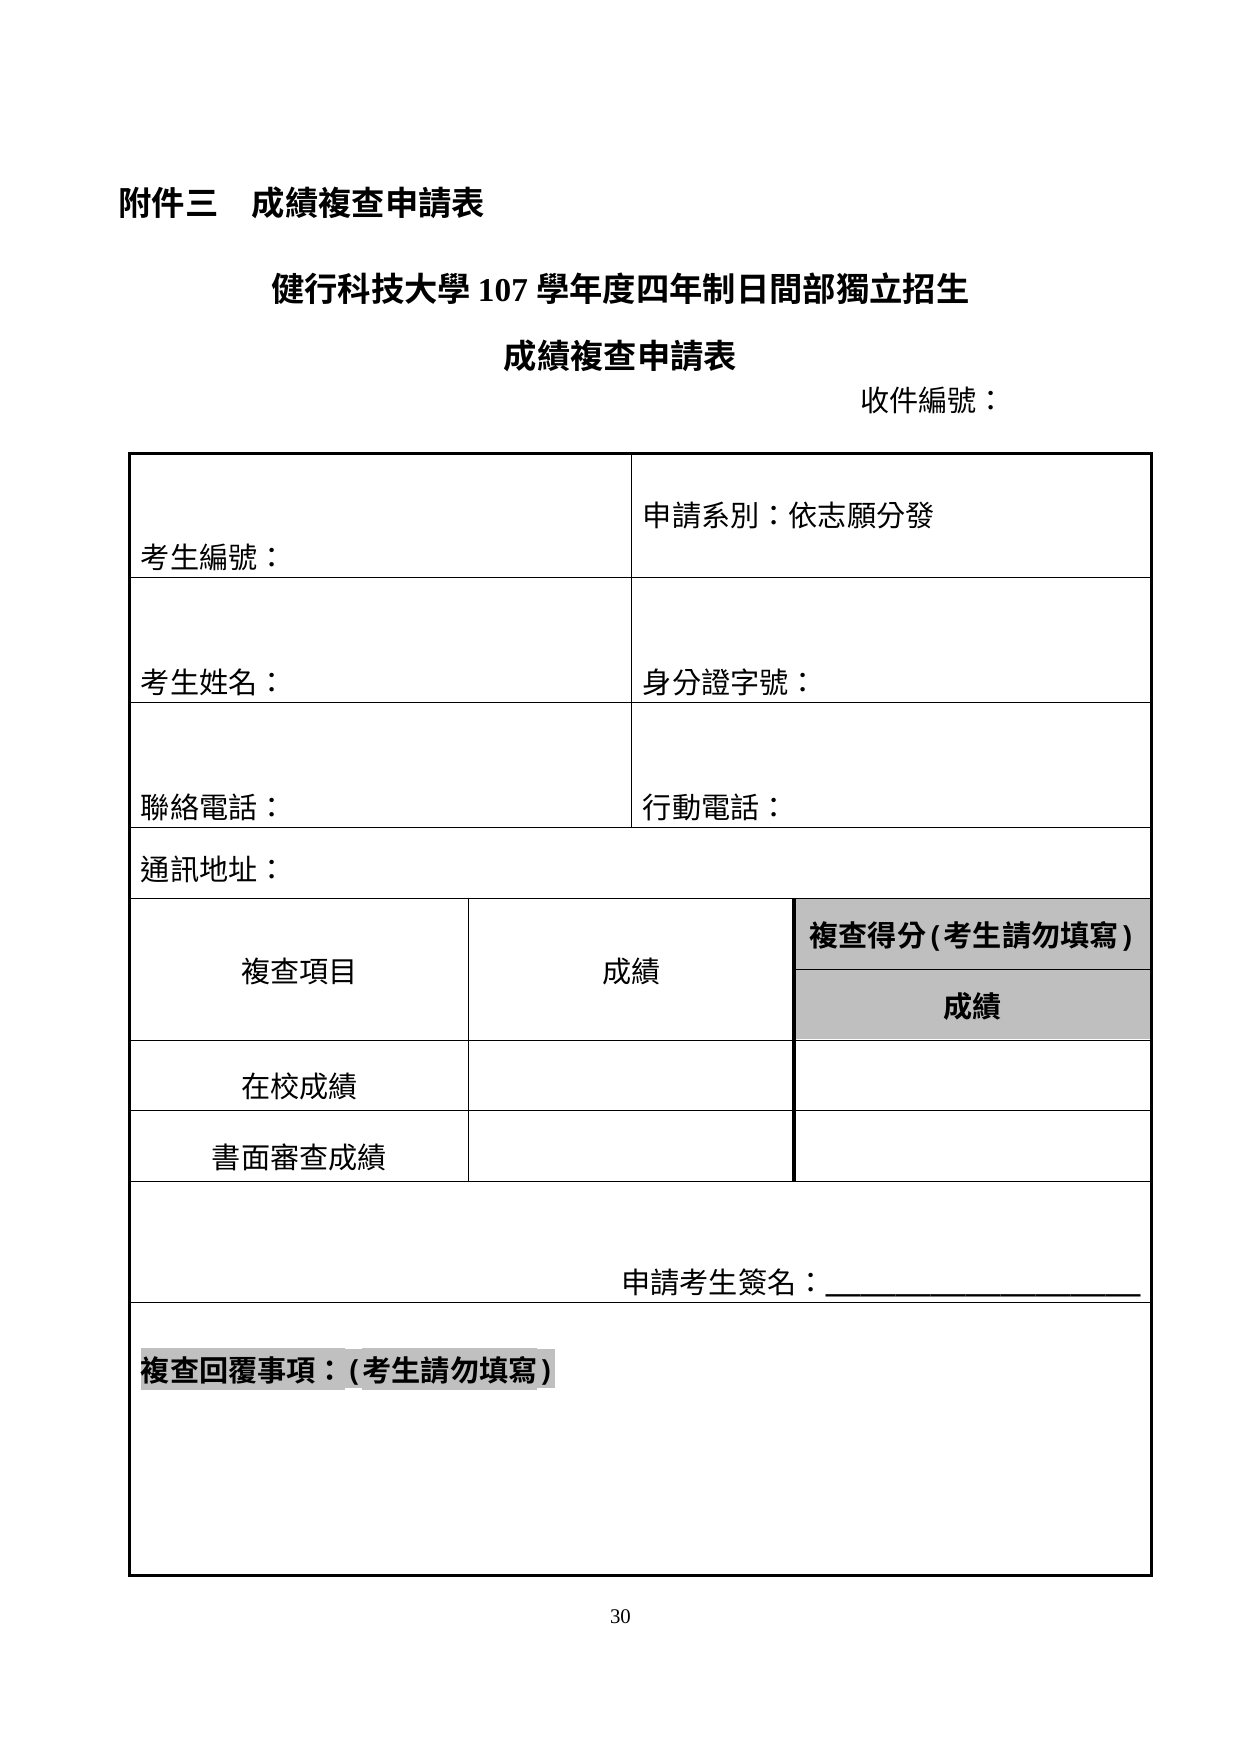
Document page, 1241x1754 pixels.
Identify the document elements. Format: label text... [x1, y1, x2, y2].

text 健行科技大學107 學年度四年制日間部獨立招生 [118, 263, 1122, 311]
table_cell 考生姓名： [131, 578, 631, 702]
text 附件三 成績複查申請表 [118, 177, 1122, 225]
table_cell 聯絡電話： [131, 703, 631, 827]
table_cell 行動電話： [632, 703, 1150, 827]
table_header 考生編號： [131, 455, 631, 577]
table_cell 複查得分(考生請勿填寫) [796, 899, 1150, 969]
table_header 申請系別：依志願分發 [632, 455, 1150, 577]
text 成績複查申請表 [118, 330, 1122, 378]
table_cell [469, 1041, 792, 1110]
table_cell 在校成績 [131, 1041, 468, 1110]
table_cell 書面審查成績 [131, 1111, 468, 1181]
text 收件編號： [118, 378, 1005, 420]
table_cell 複查項目 [131, 899, 468, 1039]
table_cell [469, 1111, 792, 1181]
table_cell 成績 [469, 899, 792, 1039]
table_cell [796, 1041, 1150, 1110]
table_cell 申請考生簽名：__________________ [131, 1182, 1150, 1302]
table_cell 通訊地址： [131, 828, 1150, 898]
table_cell 身分證字號： [632, 578, 1150, 702]
table_cell [796, 1111, 1150, 1181]
table_cell 複查回覆事項：(考生請勿填寫) [131, 1303, 1150, 1574]
table_cell 成績 [796, 970, 1150, 1039]
